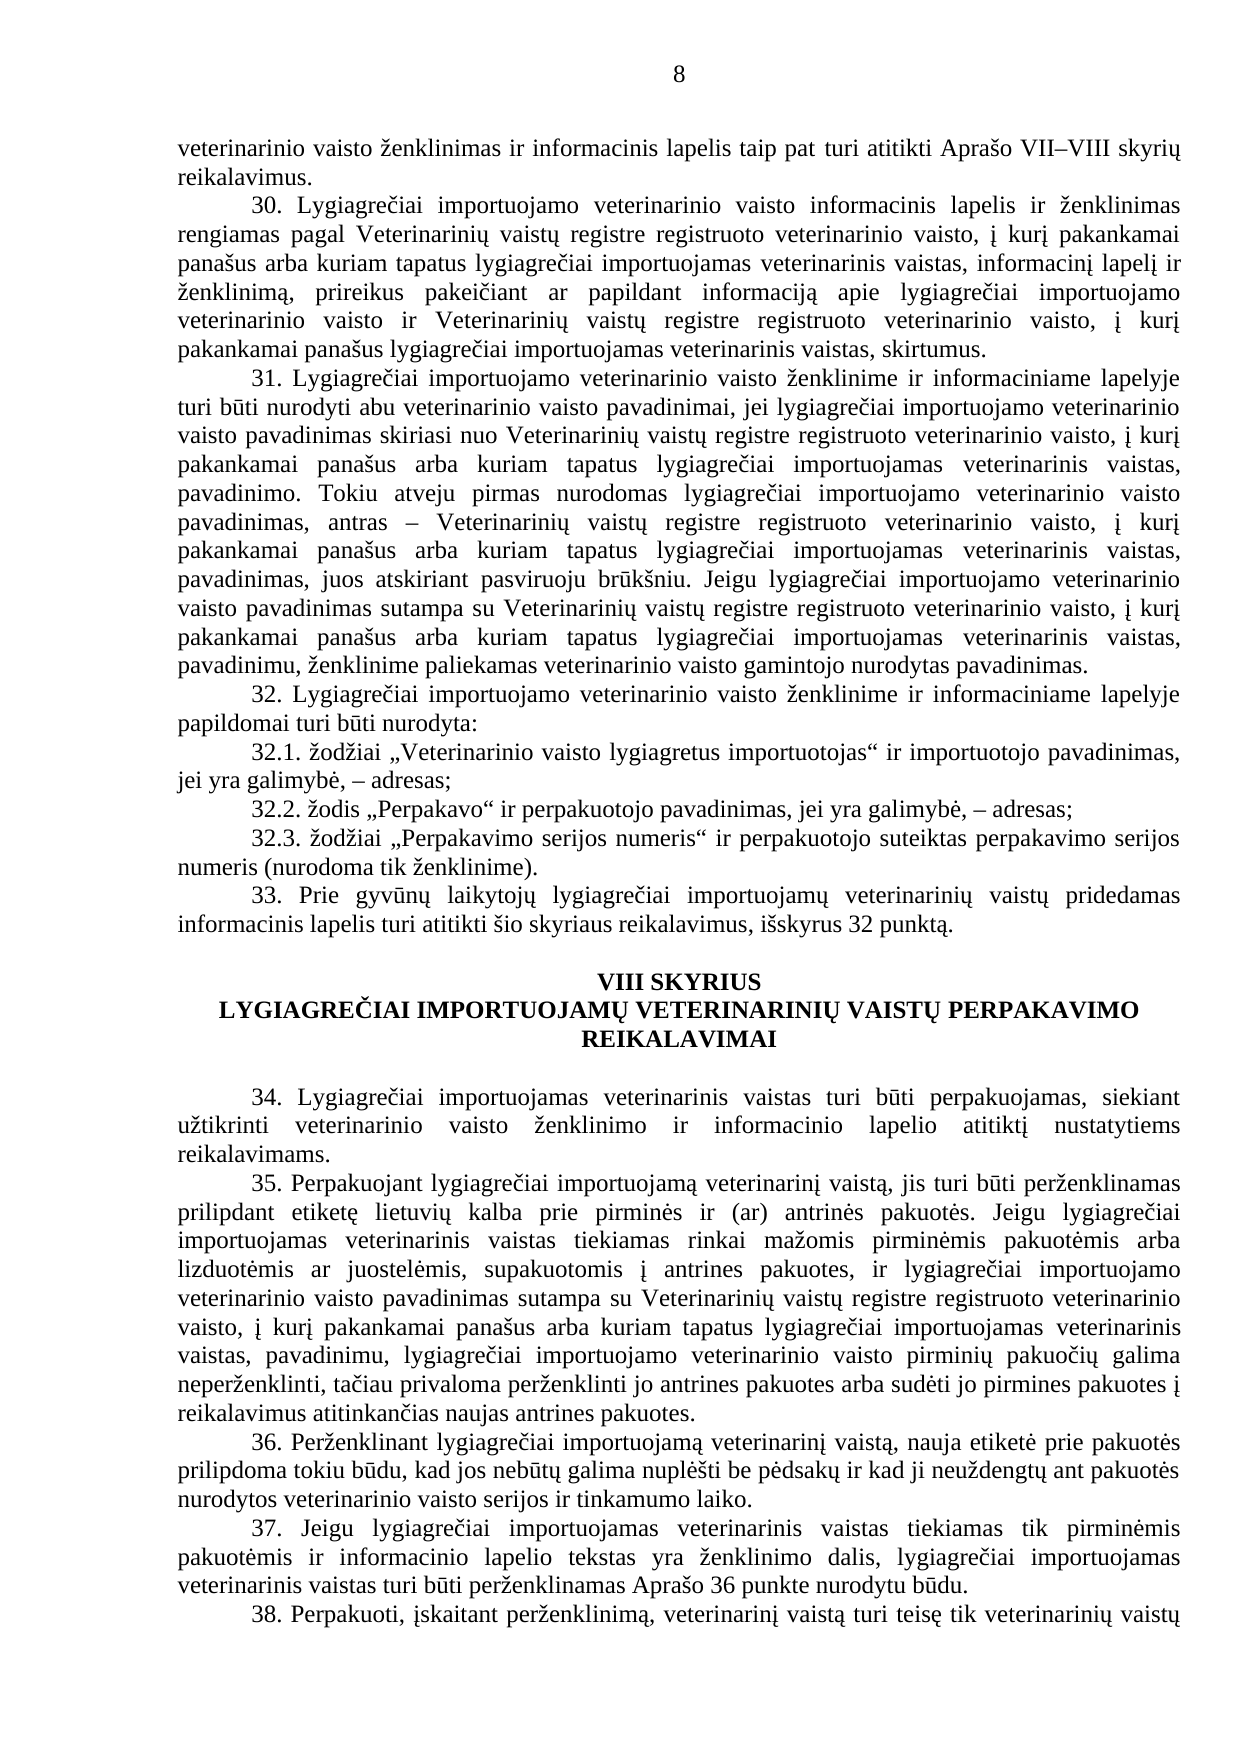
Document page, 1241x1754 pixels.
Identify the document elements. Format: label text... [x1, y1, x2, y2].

text 32.1. žodžiai „Veterinarinio vaisto lygiagretus importuotojas“ ir importuotojo pavadinimas, jei yra galimybė, – adresas; [177, 737, 1181, 794]
text 35. Perpakuojant lygiagrečiai importuojamą veterinarinį vaistą, jis turi būti perženklinamas prilipdant etiketę lietuvių kalba prie pirminės ir (ar) antrinės pakuotės. Jeigu lygiagrečiai importuojamas veterinarinis vaistas tiekiamas rinkai mažomis pirminėmis pakuotėmis arba lizduotėmis ar juostelėmis, supakuotomis į antrines pakuotes, ir lygiagrečiai importuojamo veterinarinio vaisto pavadinimas sutampa su Veterinarinių vaistų registre registruoto veterinarinio vaisto, į kurį pakankamai panašus arba kuriam tapatus lygiagrečiai importuojamas veterinarinis vaistas, pavadinimu, lygiagrečiai importuojamo veterinarinio vaisto pirminių pakuočių galima neperženklinti, tačiau privaloma perženklinti jo antrines pakuotes arba sudėti jo pirmines pakuotes į reikalavimus atitinkančias naujas antrines pakuotes. [177, 1168, 1181, 1427]
text VIII SKYRIUS [177, 967, 1181, 995]
text 34. Lygiagrečiai importuojamas veterinarinis vaistas turi būti perpakuojamas, siekiant užtikrinti veterinarinio vaisto ženklinimo ir informacinio lapelio atitiktį nustatytiems reikalavimams. [177, 1082, 1181, 1168]
text 32.2. žodis „Perpakavo“ ir perpakuotojo pavadinimas, jei yra galimybė, – adresas; [177, 794, 1181, 823]
text 33. Prie gyvūnų laikytojų lygiagrečiai importuojamų veterinarinių vaistų pridedamas informacinis lapelis turi atitikti šio skyriaus reikalavimus, išskyrus 32 punktą. [177, 880, 1181, 938]
text 31. Lygiagrečiai importuojamo veterinarinio vaisto ženklinime ir informaciniame lapelyje turi būti nurodyti abu veterinarinio vaisto pavadinimai, jei lygiagrečiai importuojamo veterinarinio vaisto pavadinimas skiriasi nuo Veterinarinių vaistų registre registruoto veterinarinio vaisto, į kurį pakankamai panašus arba kuriam tapatus lygiagrečiai importuojamas veterinarinis vaistas, pavadinimo. Tokiu atveju pirmas nurodomas lygiagrečiai importuojamo veterinarinio vaisto pavadinimas, antras – Veterinarinių vaistų registre registruoto veterinarinio vaisto, į kurį pakankamai panašus arba kuriam tapatus lygiagrečiai importuojamas veterinarinis vaistas, pavadinimas, juos atskiriant pasviruoju brūkšniu. Jeigu lygiagrečiai importuojamo veterinarinio vaisto pavadinimas sutampa su Veterinarinių vaistų registre registruoto veterinarinio vaisto, į kurį pakankamai panašus arba kuriam tapatus lygiagrečiai importuojamas veterinarinis vaistas, pavadinimu, ženklinime paliekamas veterinarinio vaisto gamintojo nurodytas pavadinimas. [177, 363, 1181, 679]
text LYGIAGREČIAI IMPORTUOJAMŲ VETERINARINIŲ VAISTŲ PERPAKAVIMO REIKALAVIMAI [177, 995, 1181, 1053]
text veterinarinio vaisto ženklinimas ir informacinis lapelis taip pat turi atitikti Aprašo VII–VIII skyrių reikalavimus. [177, 133, 1181, 190]
text 32. Lygiagrečiai importuojamo veterinarinio vaisto ženklinime ir informaciniame lapelyje papildomai turi būti nurodyta: [177, 679, 1181, 737]
text 36. Perženklinant lygiagrečiai importuojamą veterinarinį vaistą, nauja etiketė prie pakuotės prilipdoma tokiu būdu, kad jos nebūtų galima nuplėšti be pėdsakų ir kad ji neuždengtų ant pakuotės nurodytos veterinarinio vaisto serijos ir tinkamumo laiko. [177, 1427, 1181, 1513]
text 30. Lygiagrečiai importuojamo veterinarinio vaisto informacinis lapelis ir ženklinimas rengiamas pagal Veterinarinių vaistų registre registruoto veterinarinio vaisto, į kurį pakankamai panašus arba kuriam tapatus lygiagrečiai importuojamas veterinarinis vaistas, informacinį lapelį ir ženklinimą, prireikus pakeičiant ar papildant informaciją apie lygiagrečiai importuojamo veterinarinio vaisto ir Veterinarinių vaistų registre registruoto veterinarinio vaisto, į kurį pakankamai panašus lygiagrečiai importuojamas veterinarinis vaistas, skirtumus. [177, 190, 1181, 363]
text 32.3. žodžiai „Perpakavimo serijos numeris“ ir perpakuotojo suteiktas perpakavimo serijos numeris (nurodoma tik ženklinime). [177, 823, 1181, 880]
text 37. Jeigu lygiagrečiai importuojamas veterinarinis vaistas tiekiamas tik pirminėmis pakuotėmis ir informacinio lapelio tekstas yra ženklinimo dalis, lygiagrečiai importuojamas veterinarinis vaistas turi būti perženklinamas Aprašo 36 punkte nurodytu būdu. [177, 1513, 1181, 1599]
text 38. Perpakuoti, įskaitant perženklinimą, veterinarinį vaistą turi teisę tik veterinarinių vaistų [177, 1599, 1181, 1628]
